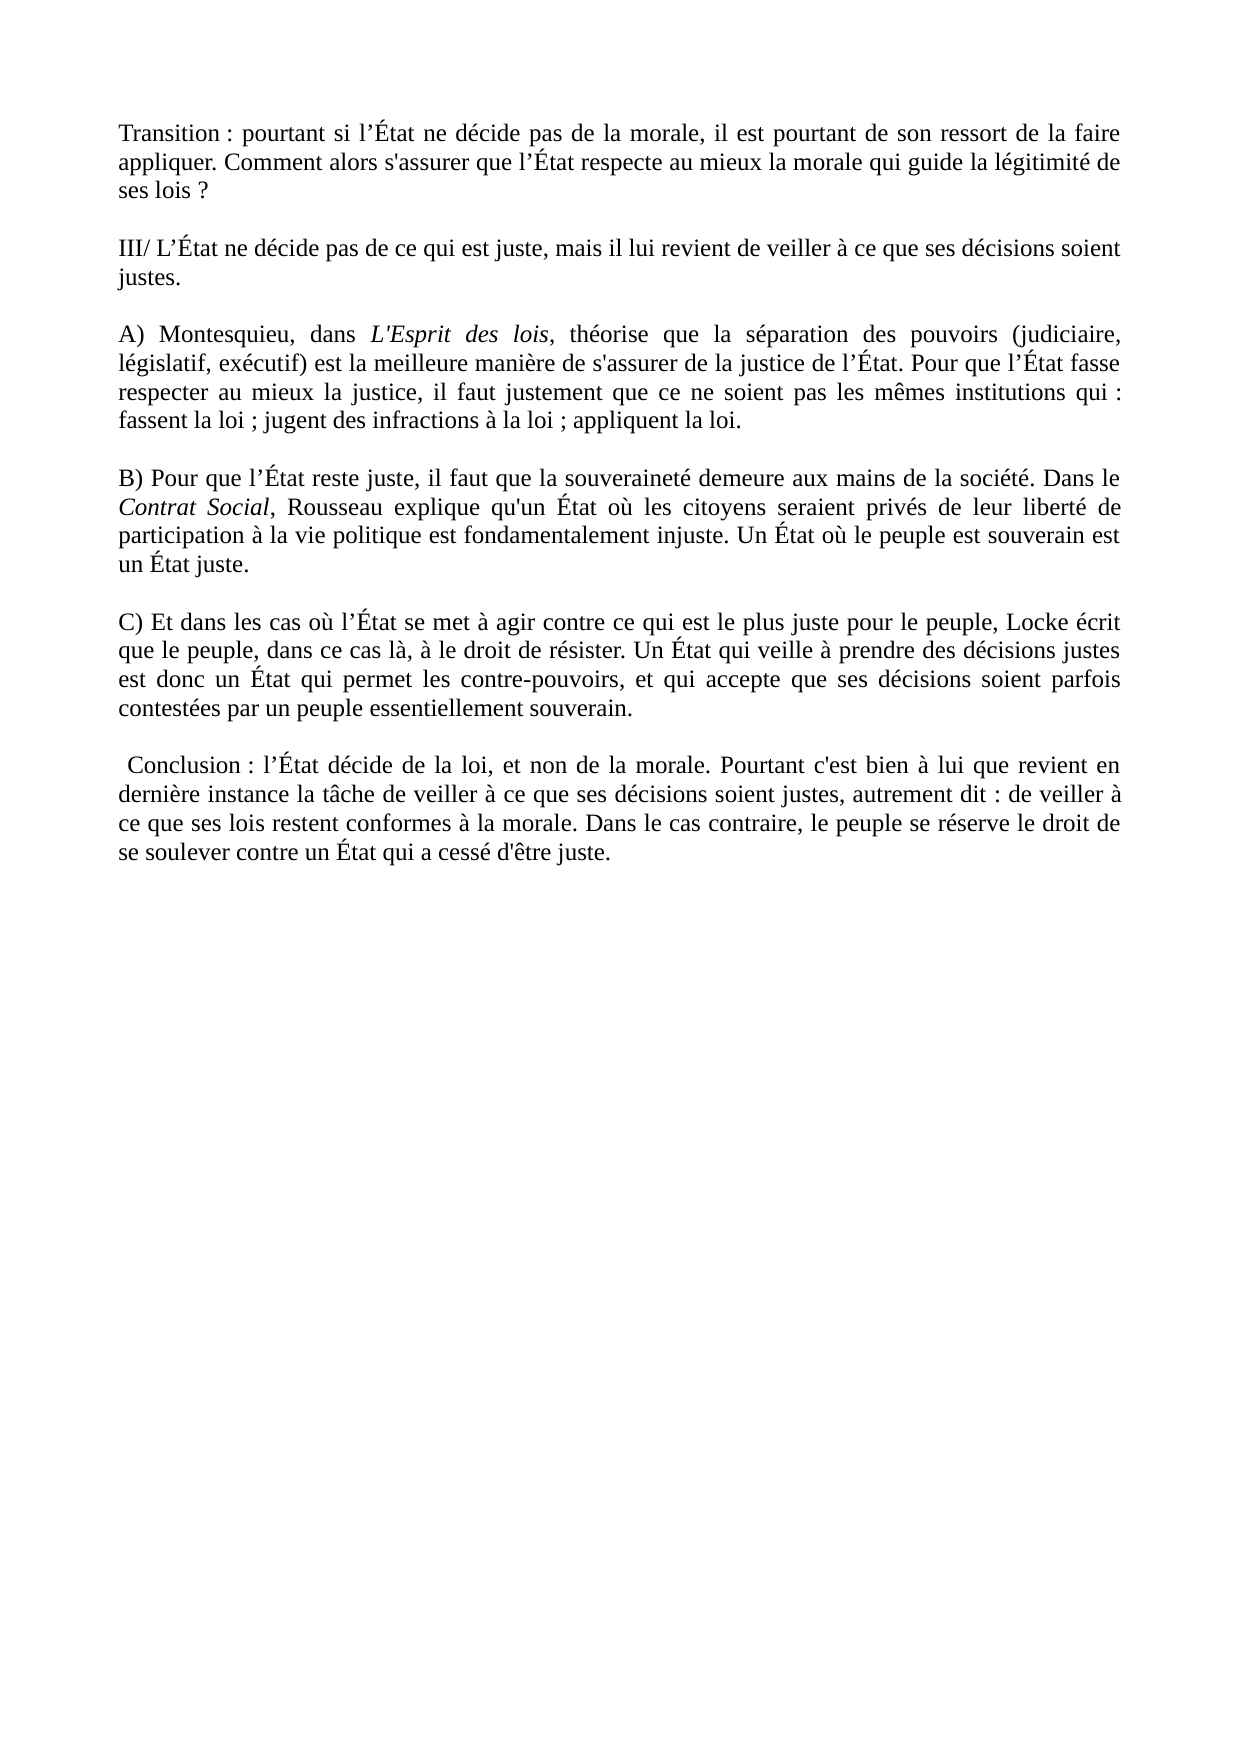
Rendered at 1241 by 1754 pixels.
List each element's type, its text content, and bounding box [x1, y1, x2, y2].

text Transition : pourtant si l’État ne décide pas de la morale, il est pourtant de son ressort de la faire appliquer. Comment alors s'assurer que l’État respecte au mieux la morale qui guide la légitimité de ses lois ? [118, 118, 1122, 204]
text Conclusion : l’État décide de la loi, et non de la morale. Pourtant c'est bien à lui que revient en dernière instance la tâche de veiller à ce que ses décisions soient justes, autrement dit : de veiller à ce que ses lois restent conformes à la morale. Dans le cas contraire, le peuple se réserve le droit de se soulever contre un État qui a cessé d'être juste. [118, 751, 1122, 866]
text A) Montesquieu, dans L'Esprit des lois, théorise que la séparation des pouvoirs (judiciaire, législatif, exécutif) est la meilleure manière de s'assurer de la justice de l’État. Pour que l’État fasse respecter au mieux la justice, il faut justement que ce ne soient pas les mêmes institutions qui : fassent la loi ; jugent des infractions à la loi ; appliquent la loi. [118, 319, 1122, 434]
text III/ L’État ne décide pas de ce qui est juste, mais il lui revient de veiller à ce que ses décisions soient justes. [118, 233, 1122, 291]
text C) Et dans les cas où l’État se met à agir contre ce qui est le plus juste pour le peuple, Locke écrit que le peuple, dans ce cas là, à le droit de résister. Un État qui veille à prendre des décisions justes est donc un État qui permet les contre-pouvoirs, et qui accepte que ses décisions soient parfois contestées par un peuple essentiellement souverain. [118, 607, 1122, 722]
text B) Pour que l’État reste juste, il faut que la souveraineté demeure aux mains de la société. Dans le Contrat Social, Rousseau explique qu'un État où les citoyens seraient privés de leur liberté de participation à la vie politique est fondamentalement injuste. Un État où le peuple est souverain est un État juste. [118, 463, 1122, 578]
